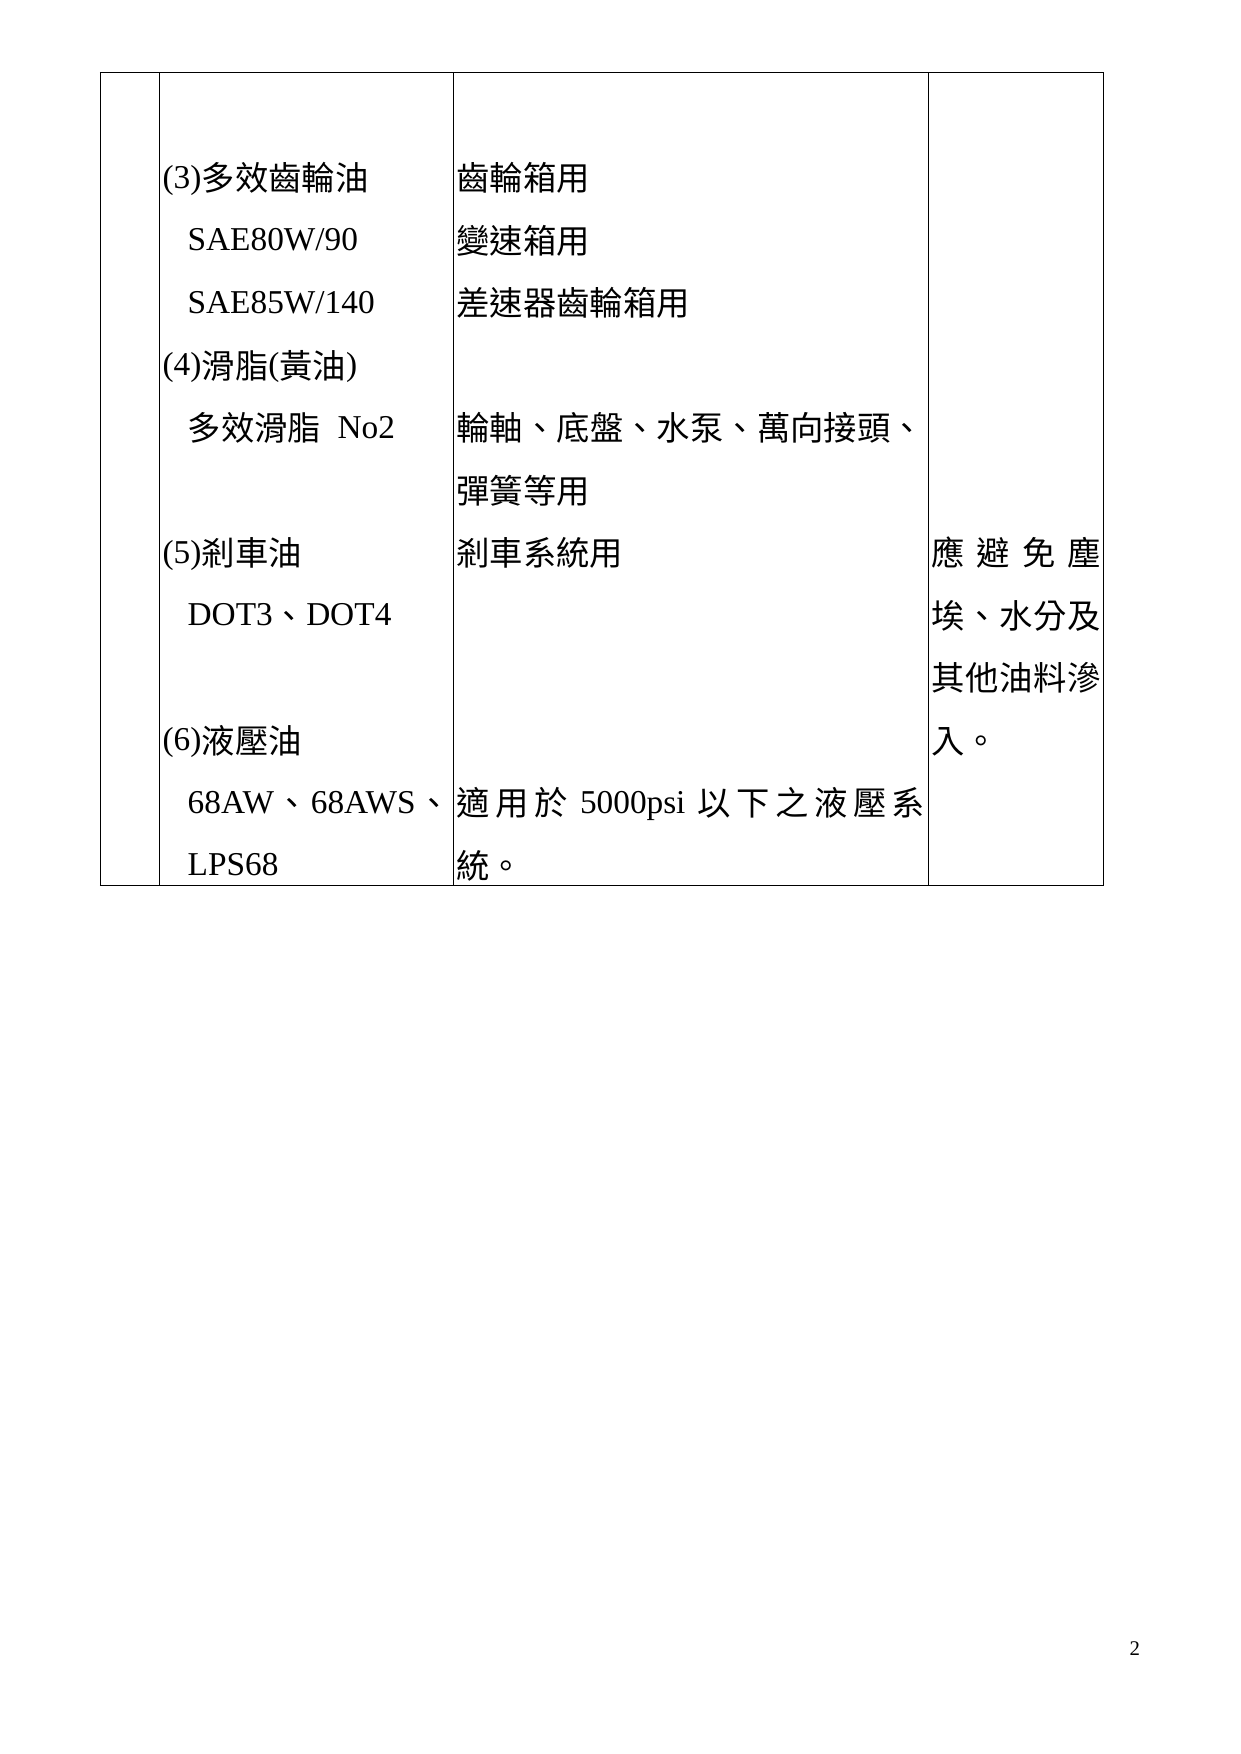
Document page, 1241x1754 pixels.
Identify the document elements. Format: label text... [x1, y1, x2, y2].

table_cell 應避免塵埃、水分及其他油料滲入。 [929, 73, 1103, 884]
table_cell (3)多效齒輪油 SAE80W/90 SAE85W/140 (4)滑脂(黃油) 多效滑脂 No2 (5)剎車油 DOT3、DOT4 (6)液壓油 68AW、68AWS、LPS68 [160, 73, 453, 884]
table_cell [101, 73, 159, 884]
table_cell 一般車輛汽油引擎燃料 柴油引擎燃料 適用於清洗引擎潤滑系統或輕度作業之齒輪箱潤滑用。 汽、柴油引擎用（適用氣溫-18。~40。C）（能滿足SF/CD級潤滑需求） 適用於四行程柴油引擎，以及渦輪增壓及機械增壓之柴油引擎；四行程之汽油引擎亦適用。（適用氣溫0。~40。C）（能滿足SF/CD級潤滑需求） 適用於自動變速箱，方向盤之power steering亦可使用。 齒輪箱用 變速箱用 差速器齒輪箱用 輪軸、底盤、水泵、萬向接頭、彈簧等用 剎車系統用 適用於5000psi以下之液壓系統。 [454, 73, 928, 884]
